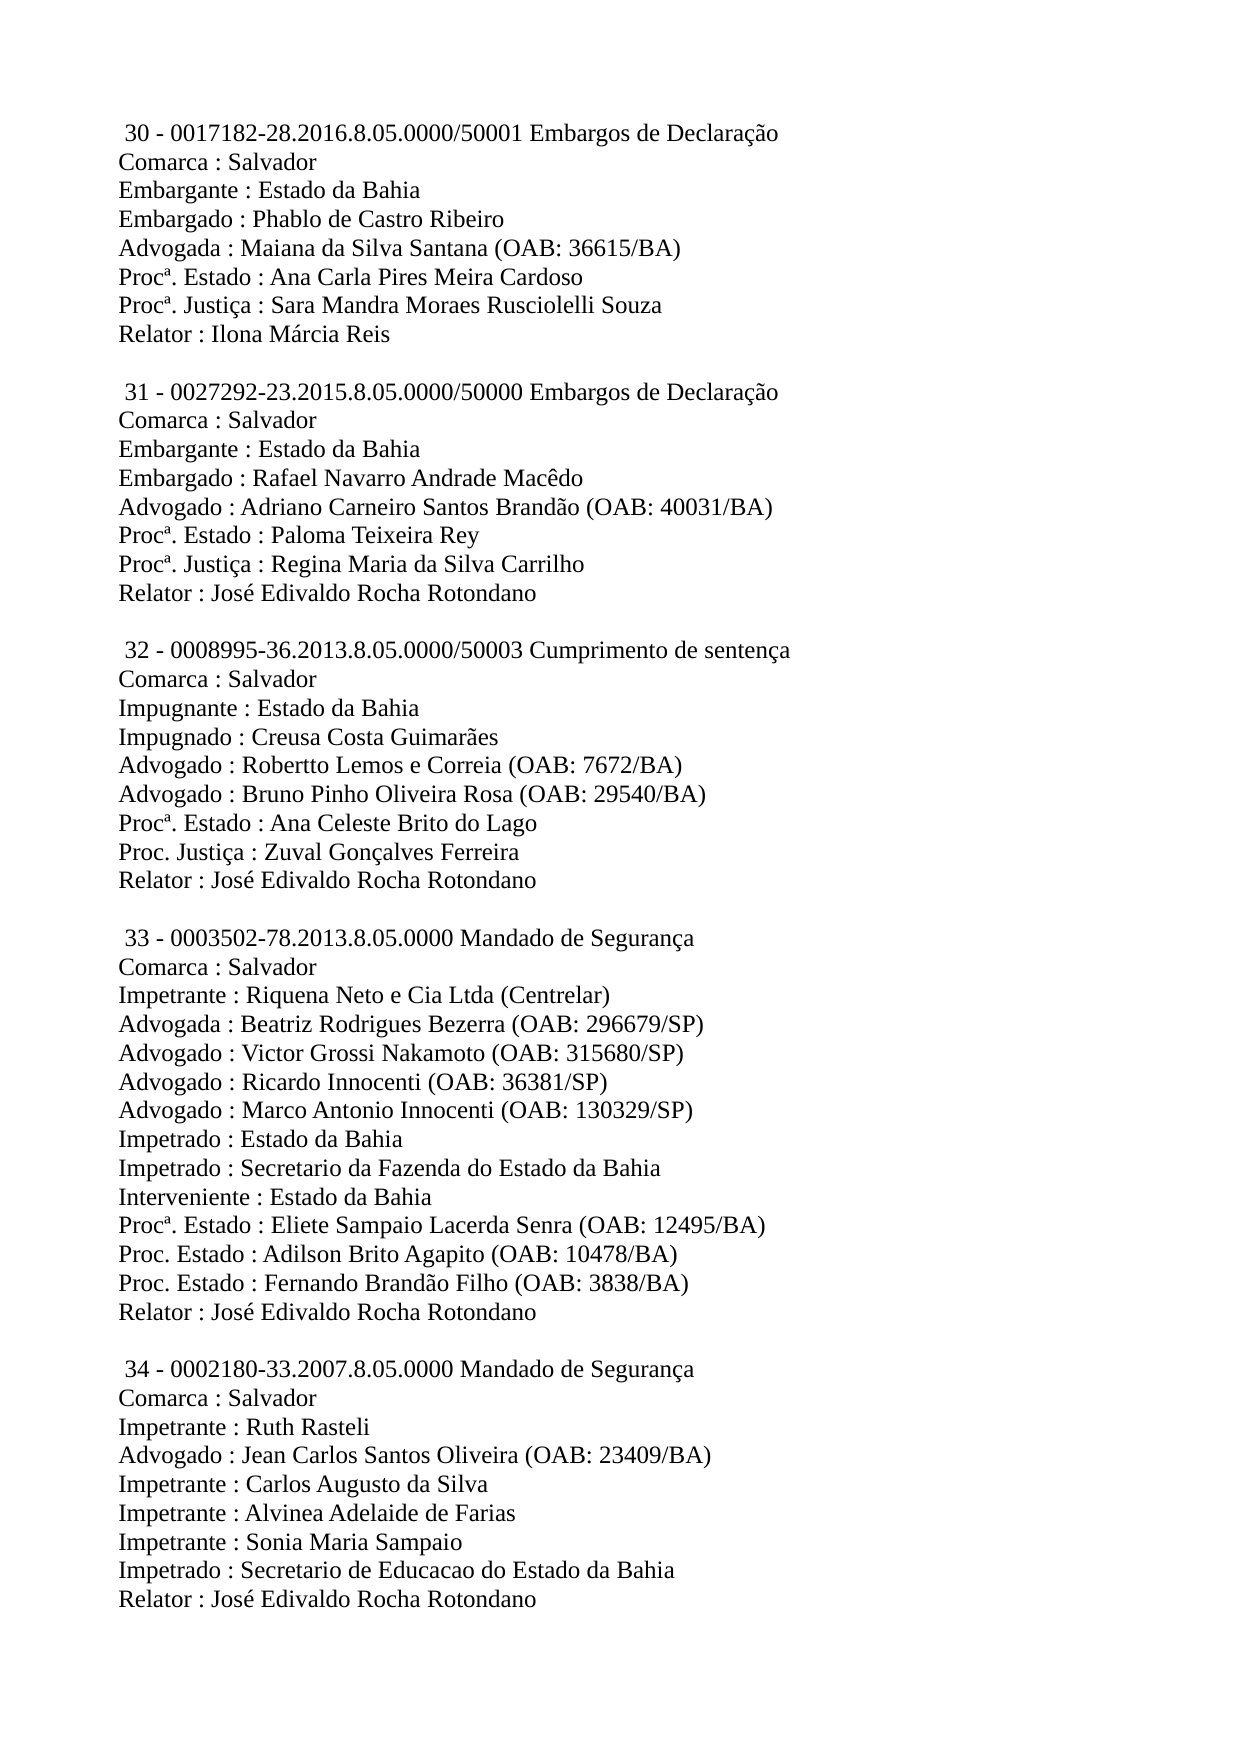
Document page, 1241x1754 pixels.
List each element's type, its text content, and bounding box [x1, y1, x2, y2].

text Relator : José Edivaldo Rocha Rotondano [118, 1584, 1122, 1613]
text Impetrado : Secretario da Fazenda do Estado da Bahia [118, 1153, 1122, 1182]
text Advogada : Maiana da Silva Santana (OAB: 36615/BA) [118, 233, 1122, 262]
text Embargado : Phablo de Castro Ribeiro [118, 204, 1122, 233]
text Procª. Estado : Eliete Sampaio Lacerda Senra (OAB: 12495/BA) [118, 1211, 1122, 1239]
text Procª. Justiça : Sara Mandra Moraes Rusciolelli Souza [118, 291, 1122, 319]
text Embargante : Estado da Bahia [118, 176, 1122, 204]
text Proc. Estado : Fernando Brandão Filho (OAB: 3838/BA) [118, 1268, 1122, 1297]
text Comarca : Salvador [118, 952, 1122, 981]
text Procª. Justiça : Regina Maria da Silva Carrilho [118, 549, 1122, 578]
text Relator : José Edivaldo Rocha Rotondano [118, 578, 1122, 607]
text Advogado : Jean Carlos Santos Oliveira (OAB: 23409/BA) [118, 1441, 1122, 1469]
text Relator : José Edivaldo Rocha Rotondano [118, 866, 1122, 894]
text Impetrado : Secretario de Educacao do Estado da Bahia [118, 1556, 1122, 1584]
text Embargado : Rafael Navarro Andrade Macêdo [118, 463, 1122, 492]
text Impetrante : Ruth Rasteli [118, 1412, 1122, 1441]
text Advogado : Adriano Carneiro Santos Brandão (OAB: 40031/BA) [118, 492, 1122, 521]
text Advogado : Bruno Pinho Oliveira Rosa (OAB: 29540/BA) [118, 779, 1122, 808]
text Interveniente : Estado da Bahia [118, 1182, 1122, 1211]
text Impugnado : Creusa Costa Guimarães [118, 722, 1122, 751]
text Impetrante : Carlos Augusto da Silva [118, 1469, 1122, 1498]
text Comarca : Salvador [118, 1383, 1122, 1412]
text 32 - 0008995-36.2013.8.05.0000/50003 Cumprimento de sentença [118, 636, 1101, 664]
text Impugnante : Estado da Bahia [118, 693, 1122, 722]
text 30 - 0017182-28.2016.8.05.0000/50001 Embargos de Declaração [118, 118, 1101, 147]
text Comarca : Salvador [118, 406, 1122, 434]
text 31 - 0027292-23.2015.8.05.0000/50000 Embargos de Declaração [118, 377, 1101, 406]
text Procª. Estado : Ana Carla Pires Meira Cardoso [118, 262, 1122, 291]
text Advogado : Robertto Lemos e Correia (OAB: 7672/BA) [118, 751, 1122, 779]
text Comarca : Salvador [118, 664, 1122, 693]
text Relator : José Edivaldo Rocha Rotondano [118, 1297, 1122, 1326]
text Comarca : Salvador [118, 147, 1122, 176]
text Procª. Estado : Ana Celeste Brito do Lago [118, 808, 1122, 837]
text 34 - 0002180-33.2007.8.05.0000 Mandado de Segurança [118, 1354, 1101, 1383]
text Advogado : Ricardo Innocenti (OAB: 36381/SP) [118, 1067, 1122, 1096]
text Advogado : Victor Grossi Nakamoto (OAB: 315680/SP) [118, 1038, 1122, 1067]
text Relator : Ilona Márcia Reis [118, 319, 1122, 348]
text Advogado : Marco Antonio Innocenti (OAB: 130329/SP) [118, 1096, 1122, 1124]
text Procª. Estado : Paloma Teixeira Rey [118, 521, 1122, 549]
text Advogada : Beatriz Rodrigues Bezerra (OAB: 296679/SP) [118, 1009, 1122, 1038]
text Proc. Estado : Adilson Brito Agapito (OAB: 10478/BA) [118, 1239, 1122, 1268]
text Embargante : Estado da Bahia [118, 434, 1122, 463]
text Impetrado : Estado da Bahia [118, 1124, 1122, 1153]
text Impetrante : Sonia Maria Sampaio [118, 1527, 1122, 1556]
text Impetrante : Alvinea Adelaide de Farias [118, 1498, 1122, 1527]
text Proc. Justiça : Zuval Gonçalves Ferreira [118, 837, 1122, 866]
text 33 - 0003502-78.2013.8.05.0000 Mandado de Segurança [118, 923, 1101, 952]
text Impetrante : Riquena Neto e Cia Ltda (Centrelar) [118, 981, 1122, 1009]
